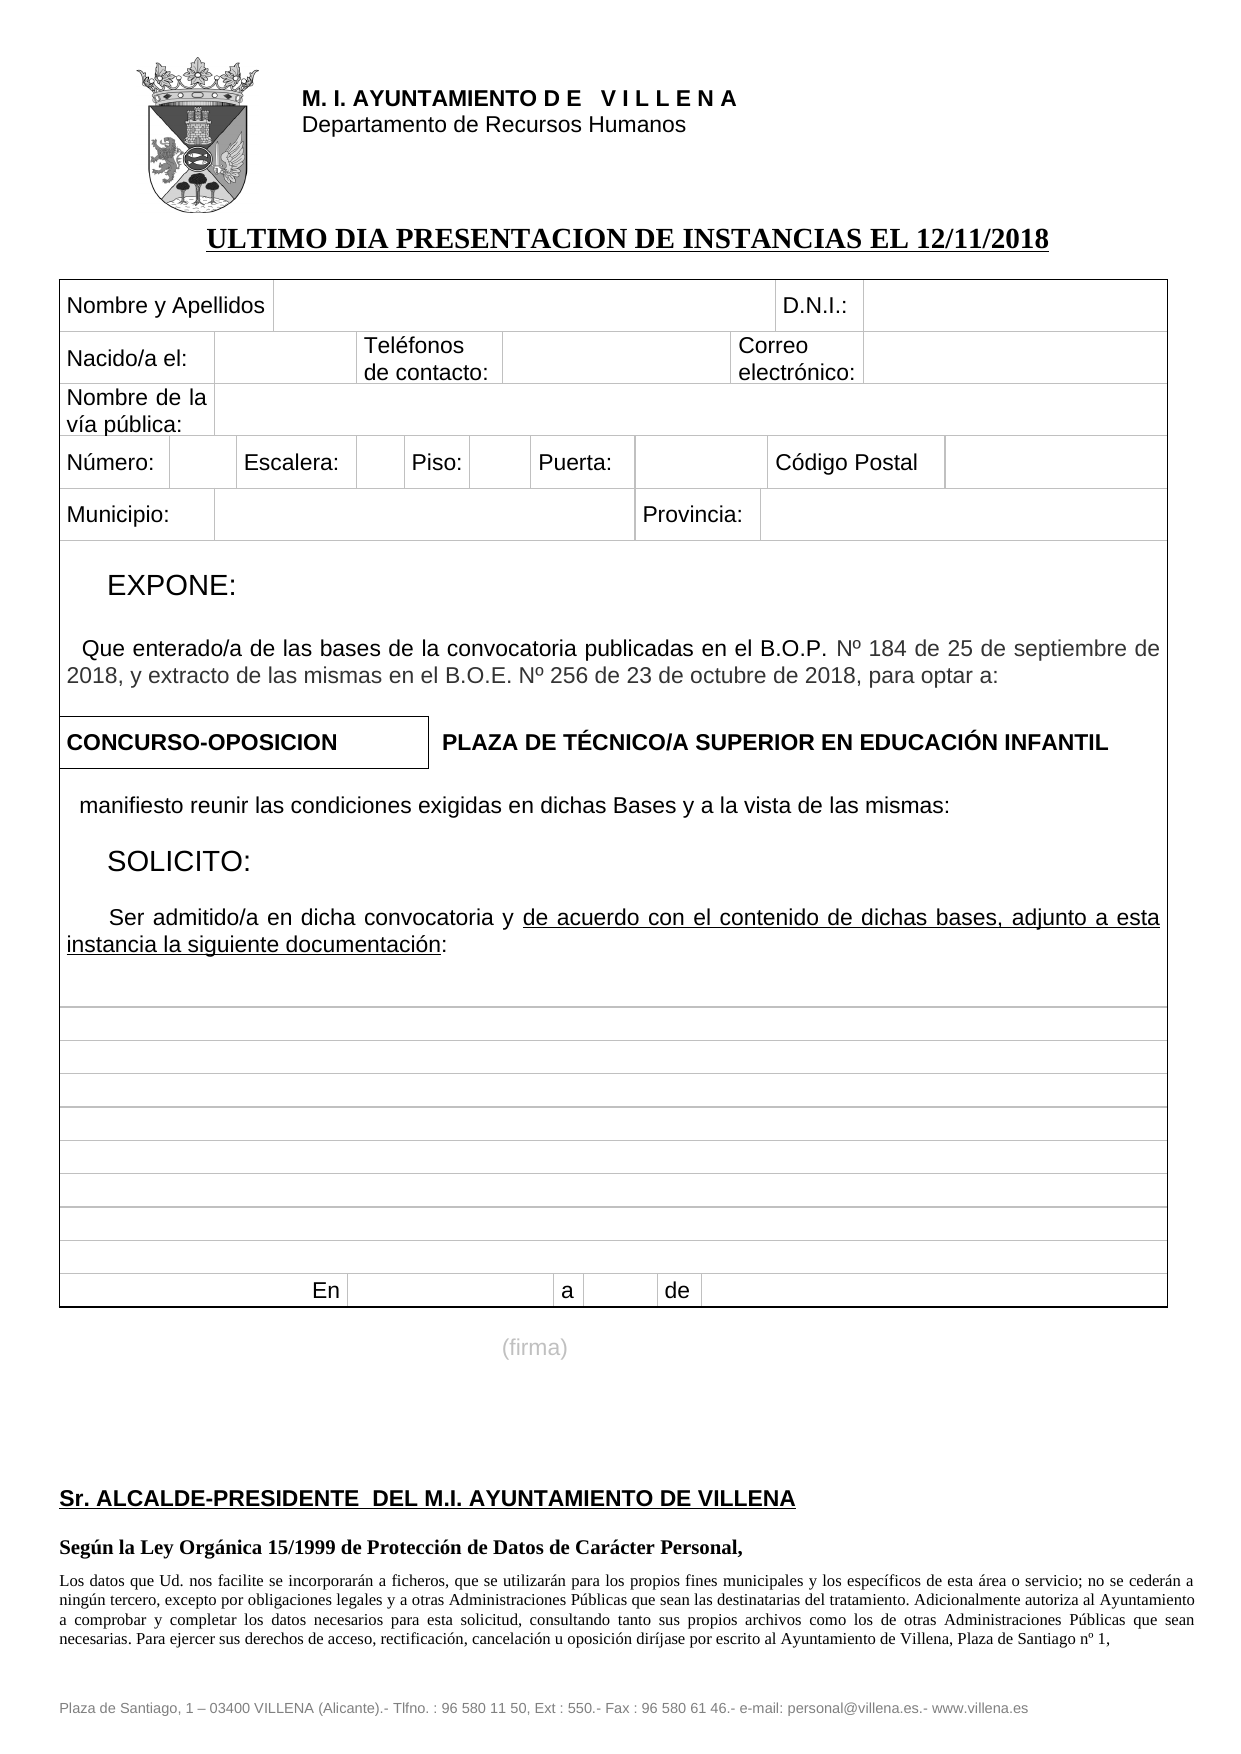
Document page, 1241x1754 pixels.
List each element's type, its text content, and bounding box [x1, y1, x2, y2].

table_cell [60, 1108, 1167, 1140]
table_cell [60, 1141, 1167, 1173]
subtitle ULTIMO DIA PRESENTACION DE INSTANCIAS EL 12/11/2018 [59, 222, 1196, 255]
text Según la Ley Orgánica 15/1999 de Protección de Datos de Carácter Personal, [59, 1535, 1196, 1559]
subtitle Sr. ALCALDE-PRESIDENTE DEL M.I. AYUNTAMIENTO DE VILLENA [59, 1485, 1196, 1511]
table_cell [60, 1174, 1167, 1206]
table_cell Teléfonos de contacto: [357, 332, 502, 383]
table_header [274, 280, 775, 331]
picture [136, 57, 259, 213]
table_cell a [554, 1274, 583, 1306]
table_cell [215, 384, 1167, 435]
table_cell [60, 1074, 1167, 1106]
table_cell [348, 1274, 553, 1306]
table_cell [503, 332, 730, 383]
table_cell [864, 332, 1167, 383]
table_cell Municipio: [60, 489, 214, 539]
table_header D.N.I.: [776, 280, 863, 331]
table_cell [636, 436, 767, 487]
table_cell [215, 332, 356, 383]
table_cell En [60, 1274, 347, 1306]
table_cell [946, 436, 1167, 487]
text (firma) [59, 1334, 1196, 1360]
table_cell [60, 1208, 1167, 1240]
table_cell [215, 489, 634, 539]
table_cell [761, 489, 1167, 539]
table_cell de [658, 1274, 701, 1306]
table_cell Número: [60, 436, 169, 487]
table_cell [584, 1274, 657, 1306]
table_cell Correo electrónico: [731, 332, 863, 383]
table_cell Nacido/a el: [60, 332, 214, 383]
table_cell EXPONE: Que enterado/a de las bases de la convocatoria publicadas en el B.O.P. Nº 184 de 25 de septiembre de 2018, y extracto de las mismas en el B.O.E. Nº 256 de 23 de octubre de 2018, para optar a: [60, 541, 1167, 716]
table_cell [702, 1274, 1167, 1306]
table_cell [60, 1008, 1167, 1040]
table_header [864, 280, 1167, 331]
table_cell [60, 1041, 1167, 1073]
table_cell Puerta: [531, 436, 634, 487]
table_cell Código Postal [768, 436, 944, 487]
table_cell [357, 436, 404, 487]
table_cell PLAZA DE TÉCNICO/A SUPERIOR EN EDUCACIÓN INFANTIL [429, 716, 1167, 768]
table_cell [170, 436, 236, 487]
table_cell Nombre de la vía pública: [60, 384, 214, 435]
table_cell [470, 436, 530, 487]
table_cell CONCURSO-OPOSICION [60, 717, 428, 768]
table_cell manifiesto reunir las condiciones exigidas en dichas Bases y a la vista de las mismas: SOLICITO: Ser admitido/a en dicha convocatoria y de acuerdo con el contenido de dichas bases, adjunto a esta instancia la siguiente documentación: [60, 768, 1167, 1006]
table_cell [60, 1241, 1167, 1273]
table_cell Escalera: [237, 436, 356, 487]
table_cell Piso: [405, 436, 469, 487]
table_header Nombre y Apellidos [60, 280, 273, 331]
text Los datos que Ud. nos facilite se incorporarán a ficheros, que se utilizarán para los propios fines municipales y los específicos de esta área o servicio; no se cederán a ningún tercero, excepto por obligaciones legales y a otras Administraciones Públicas que sean las destinatarias del tratamiento. Adicionalmente autoriza al Ayuntamiento a comprobar y completar los datos necesarios para esta solicitud, consultando tanto sus propios archivos como los de otras Administraciones Públicas que sean necesarias. Para ejercer sus derechos de acceso, rectificación, cancelación u oposición diríjase por escrito al Ayuntamiento de Villena, Plaza de Santiago nº 1, [59, 1571, 1196, 1648]
table_cell Provincia: [636, 489, 760, 539]
